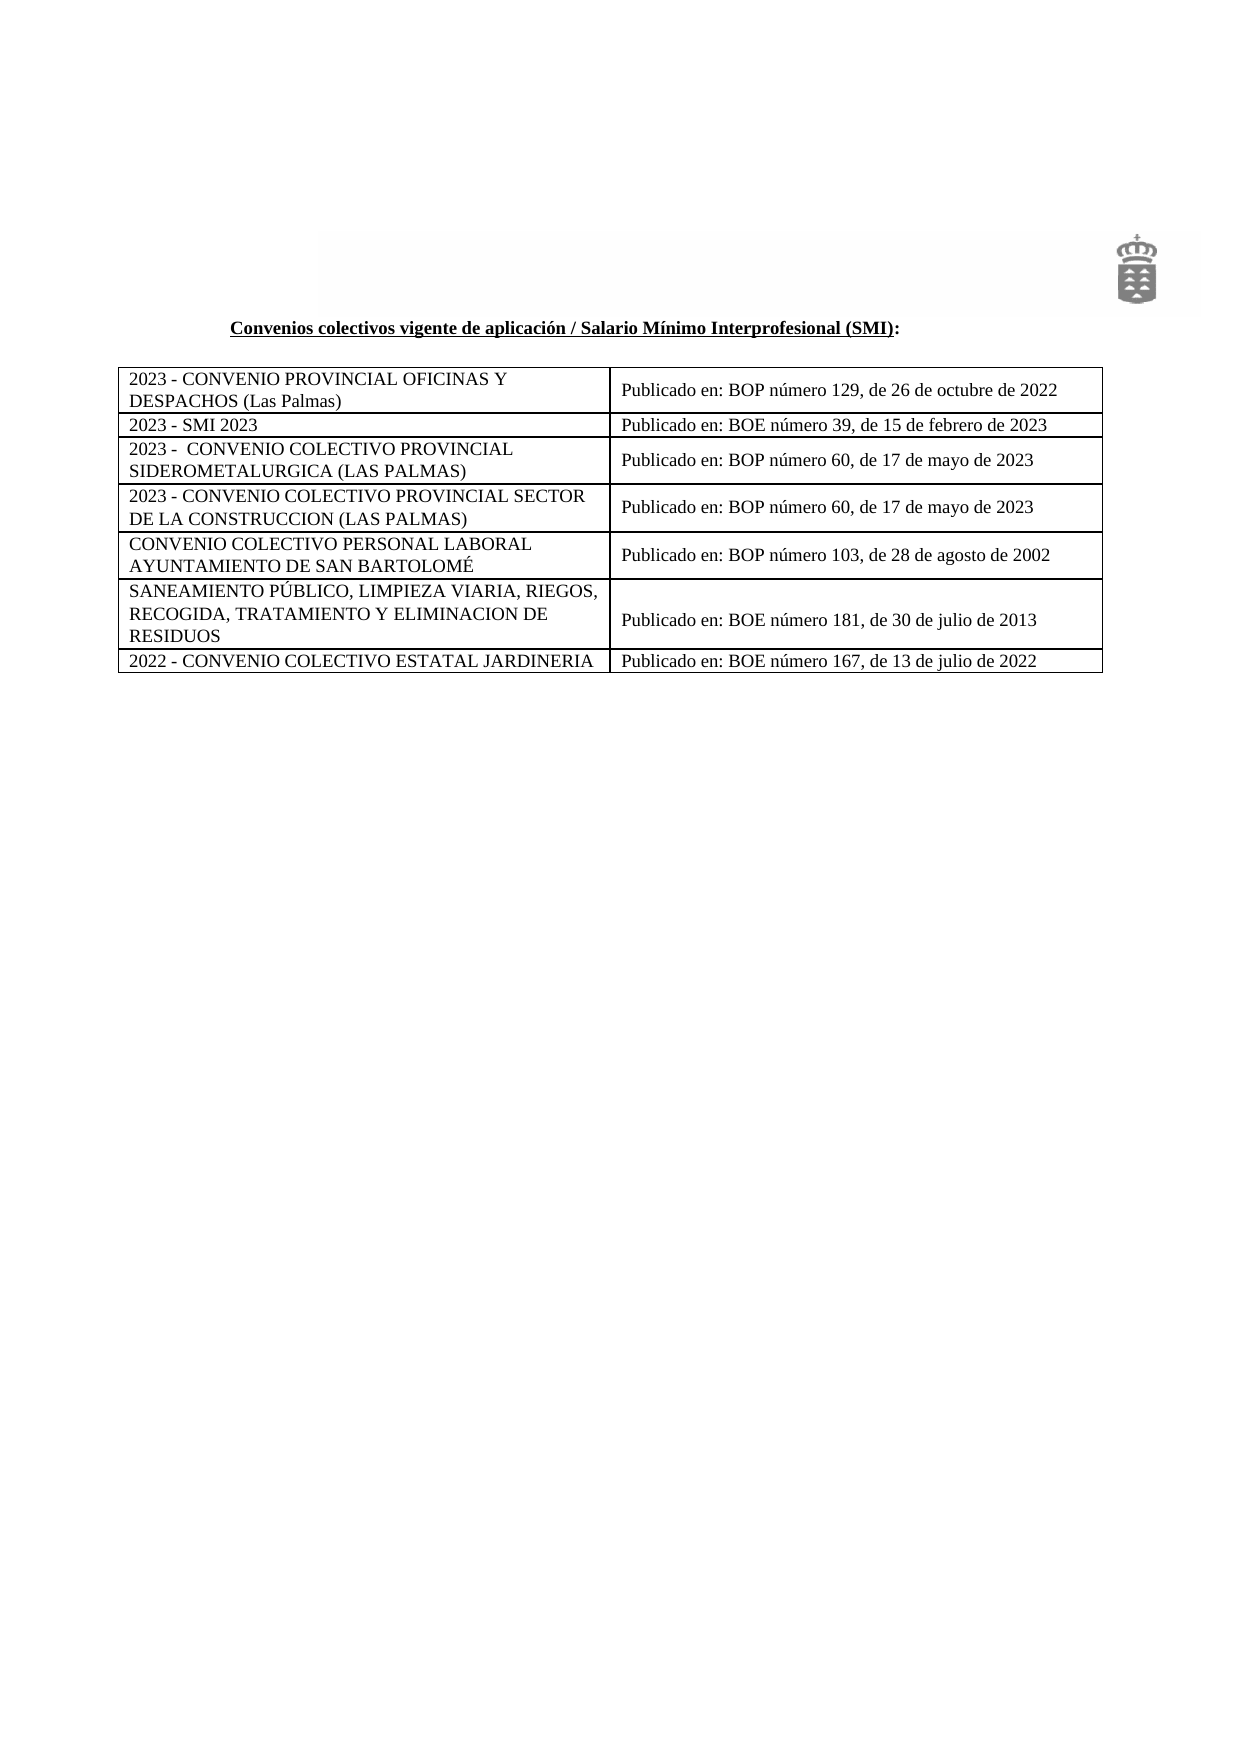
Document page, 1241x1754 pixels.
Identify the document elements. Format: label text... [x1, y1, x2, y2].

table_cell CONVENIO COLECTIVO PERSONAL LABORAL AYUNTAMIENTO DE SAN BARTOLOMÉ [119, 533, 609, 578]
table_header Publicado en: BOP número 129, de 26 de octubre de 2022 [611, 368, 1102, 412]
table_cell Publicado en: BOP número 103, de 28 de agosto de 2002 [611, 533, 1102, 578]
table_cell SANEAMIENTO PÚBLICO, LIMPIEZA VIARIA, RIEGOS, RECOGIDA, TRATAMIENTO Y ELIMINACION DE RESIDUOS [119, 580, 609, 648]
table_cell 2022 - CONVENIO COLECTIVO ESTATAL JARDINERIA [119, 650, 609, 672]
table_cell 2023 - CONVENIO COLECTIVO PROVINCIAL SECTOR DE LA CONSTRUCCION (LAS PALMAS) [119, 485, 609, 531]
table_header 2023 - CONVENIO PROVINCIAL OFICINAS Y DESPACHOS (Las Palmas) [119, 368, 609, 412]
table_cell Publicado en: BOE número 181, de 30 de julio de 2013 [611, 580, 1102, 648]
table_cell Publicado en: BOP número 60, de 17 de mayo de 2023 [611, 485, 1102, 531]
table_cell 2023 - CONVENIO COLECTIVO PROVINCIAL SIDEROMETALURGICA (LAS PALMAS) [119, 438, 609, 483]
table_cell Publicado en: BOE número 39, de 15 de febrero de 2023 [611, 414, 1102, 436]
table_cell 2023 - SMI 2023 [119, 414, 609, 436]
text Convenios colectivos vigente de aplicación / Salario Mínimo Interprofesional (SMI): [230, 317, 1122, 338]
table_cell Publicado en: BOE número 167, de 13 de julio de 2022 [611, 650, 1102, 672]
table_cell Publicado en: BOP número 60, de 17 de mayo de 2023 [611, 438, 1102, 483]
